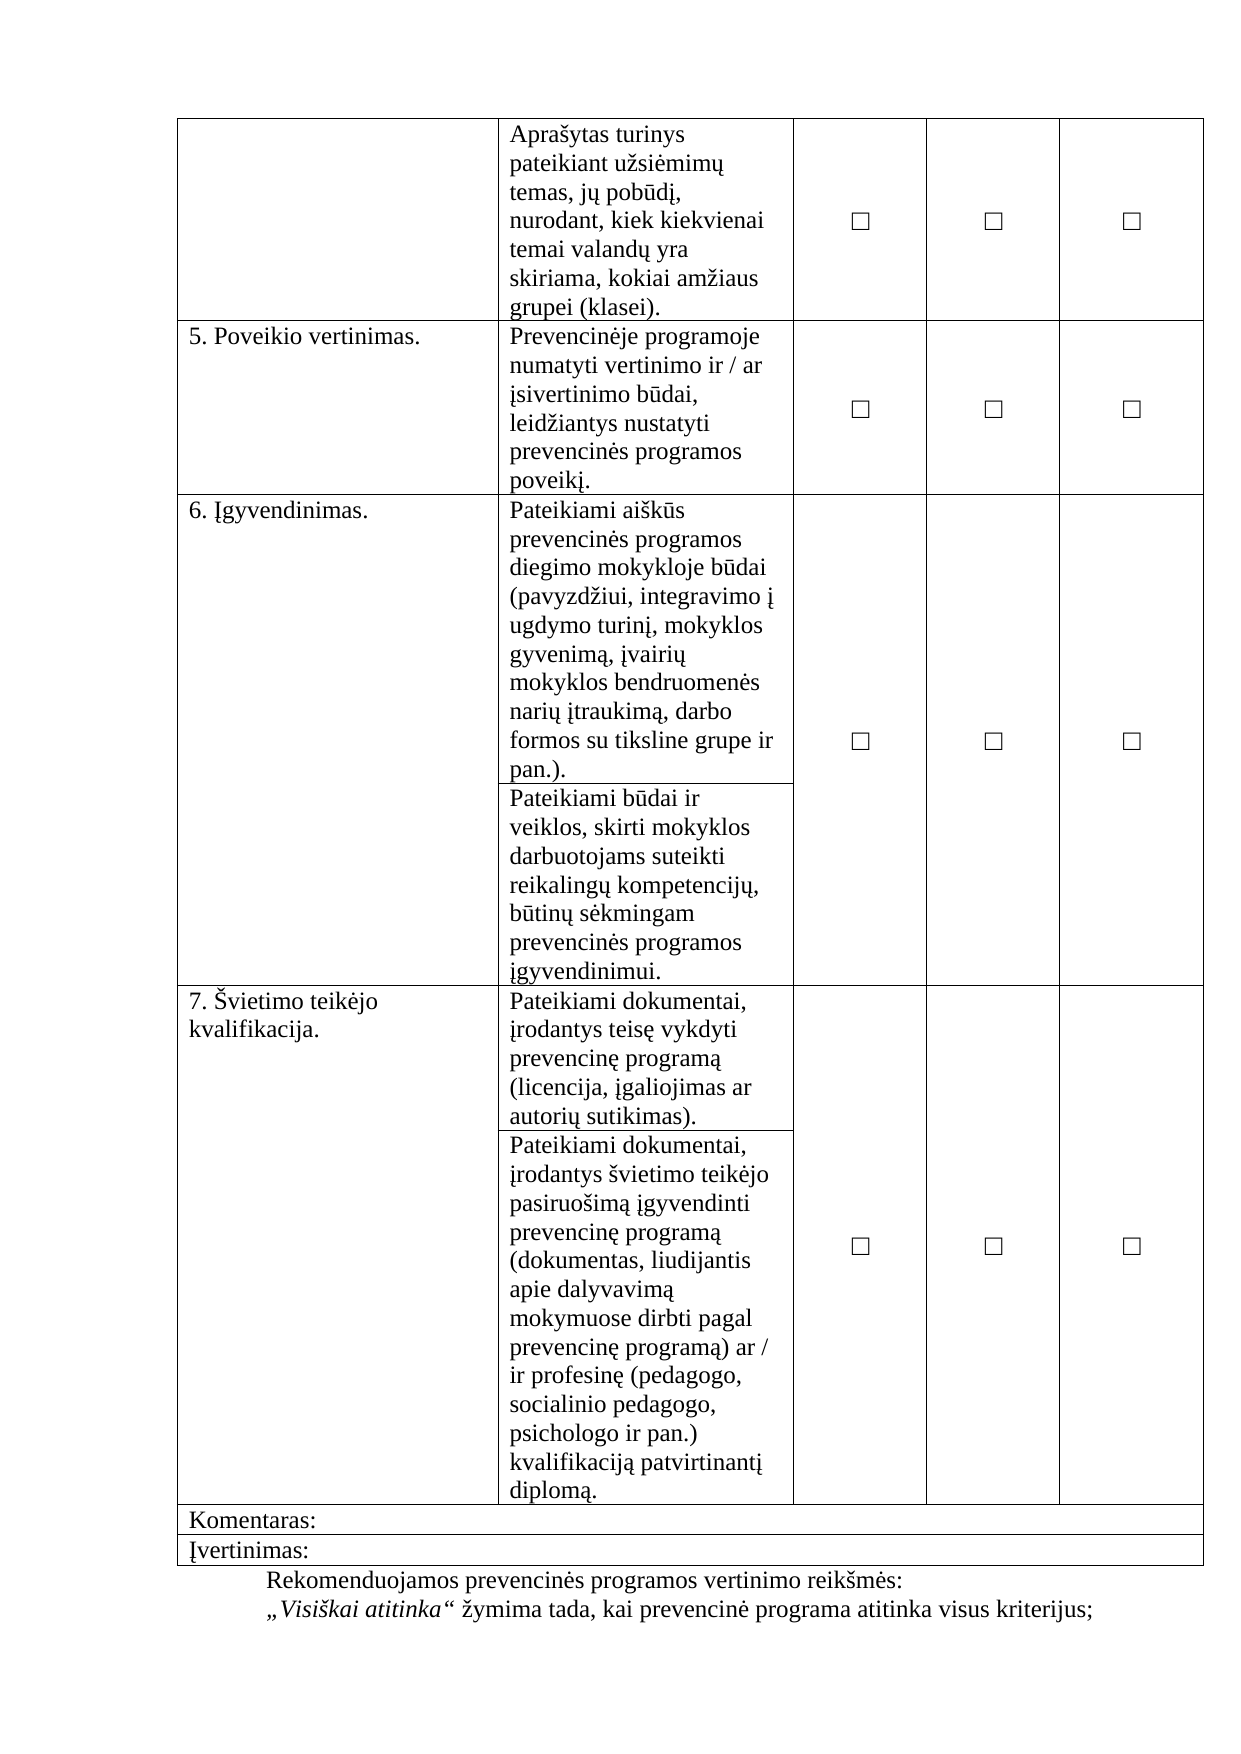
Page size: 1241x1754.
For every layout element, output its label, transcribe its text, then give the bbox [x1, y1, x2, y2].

table_cell 7. Švietimo teikėjo kvalifikacija. [178, 986, 498, 1504]
table_cell □ [1060, 119, 1203, 320]
table_cell □ [927, 986, 1059, 1504]
table_cell □ [794, 495, 926, 985]
table_cell [178, 119, 498, 320]
table_cell □ [1060, 495, 1203, 985]
table_cell Pateikiami dokumentai, įrodantys teisę vykdyti prevencinę programą (licencija, įgaliojimas ar autorių sutikimas). [499, 986, 793, 1129]
table_cell □ [927, 321, 1059, 494]
table_cell 6. Įgyvendinimas. [178, 495, 498, 985]
table_cell Įvertinimas: [178, 1535, 1203, 1564]
table_cell □ [927, 119, 1059, 320]
table_cell □ [1060, 986, 1203, 1504]
text Rekomenduojamos prevencinės programos vertinimo reikšmės: [177, 1566, 1181, 1594]
table_cell □ [794, 986, 926, 1504]
table_cell Aprašytas turinys pateikiant užsiėmimų temas, jų pobūdį, nurodant, kiek kiekvienai temai valandų yra skiriama, kokiai amžiaus grupei (klasei). [499, 119, 793, 320]
table_cell □ [1060, 321, 1203, 494]
table_cell □ [794, 321, 926, 494]
table_cell Pateikiami aiškūs prevencinės programos diegimo mokykloje būdai (pavyzdžiui, integravimo į ugdymo turinį, mokyklos gyvenimą, įvairių mokyklos bendruomenės narių įtraukimą, darbo formos su tiksline grupe ir pan.). [499, 495, 793, 782]
table_cell □ [794, 119, 926, 320]
table_cell Prevencinėje programoje numatyti vertinimo ir / ar įsivertinimo būdai, leidžiantys nustatyti prevencinės programos poveikį. [499, 321, 793, 494]
table_cell Pateikiami būdai ir veiklos, skirti mokyklos darbuotojams suteikti reikalingų kompetencijų, būtinų sėkmingam prevencinės programos įgyvendinimui. [499, 784, 793, 985]
table_cell □ [927, 495, 1059, 985]
table_cell Komentaras: [178, 1505, 1203, 1534]
text „Visiškai atitinka“ žymima tada, kai prevencinė programa atitinka visus kriterijus; [177, 1594, 1181, 1623]
table_cell 5. Poveikio vertinimas. [178, 321, 498, 494]
table_cell Pateikiami dokumentai, įrodantys švietimo teikėjo pasiruošimą įgyvendinti prevencinę programą (dokumentas, liudijantis apie dalyvavimą mokymuose dirbti pagal prevencinę programą) ar / ir profesinę (pedagogo, socialinio pedagogo, psichologo ir pan.) kvalifikaciją patvirtinantį diplomą. [499, 1131, 793, 1504]
